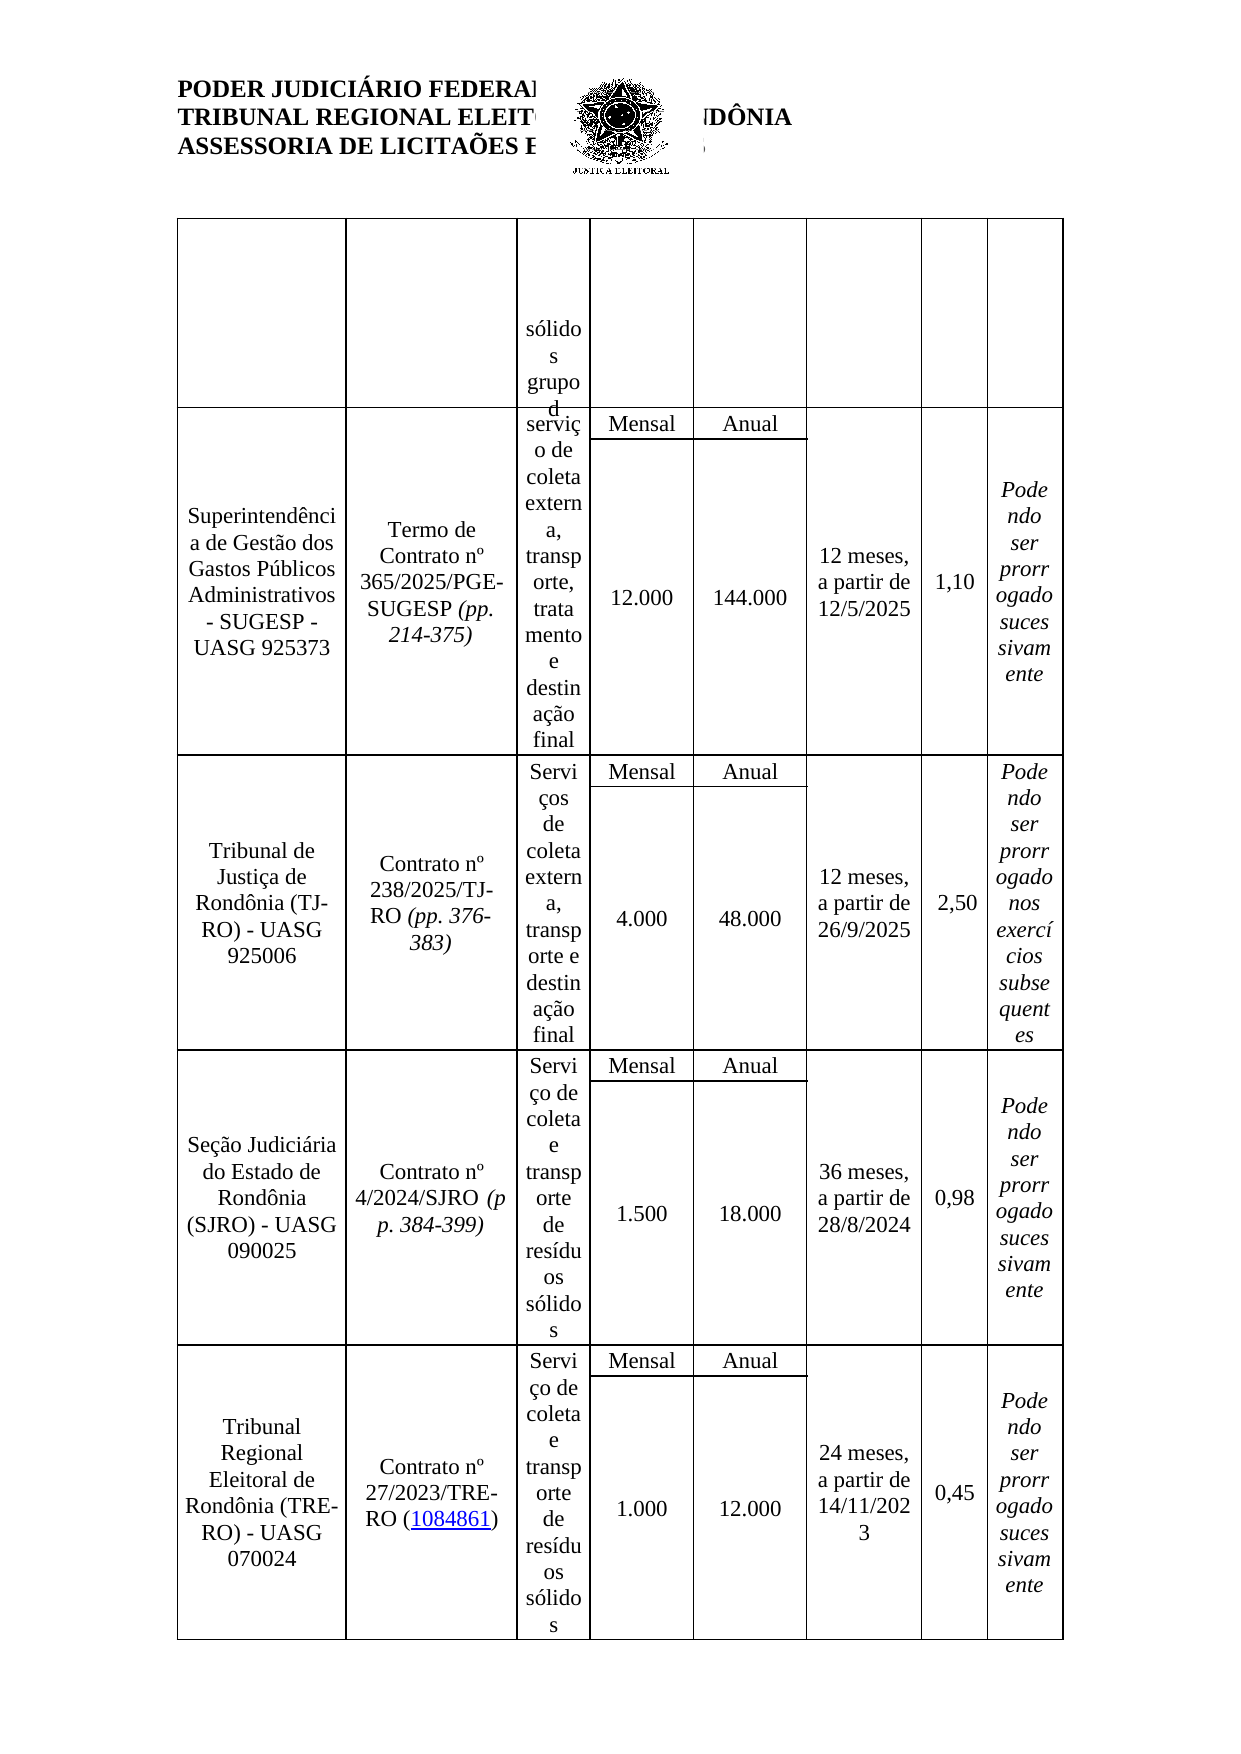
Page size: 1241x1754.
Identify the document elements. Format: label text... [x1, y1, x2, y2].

table_cell 12 meses, a partir de 26/9/2025 [807, 756, 921, 1049]
table_cell Superintendência de Gestão dos Gastos Públicos Administrativos - SUGESP - UASG 925373 [178, 408, 345, 754]
table_cell Podendo ser prorrogado sucessivamente [988, 1051, 1062, 1344]
table_cell 48.000 [694, 787, 806, 1049]
table_cell 1.500 [591, 1082, 693, 1344]
table_cell Seção Judiciária do Estado de Rondônia (SJRO) - UASG 090025 [178, 1051, 345, 1344]
table_cell [922, 219, 987, 407]
table_cell 4.000 [591, 787, 693, 1049]
table_cell [178, 219, 345, 407]
table_cell Contrato nº 27/2023/TRE-RO (1084861) [347, 1346, 516, 1639]
table_cell 1.000 [591, 1377, 693, 1639]
table_cell Termo de Contrato nº 365/2025/PGE-SUGESP (pp. 214-375) [347, 408, 516, 754]
table_cell 12 meses, a partir de 12/5/2025 [807, 408, 921, 754]
table_cell 36 meses, a partir de 28/8/2024 [807, 1051, 921, 1344]
table_cell Anual [694, 408, 806, 438]
table_cell 0,45 [922, 1346, 987, 1639]
table_cell Podendo ser prorrogado nos exercícios subsequentes [988, 756, 1062, 1049]
table_cell 0,98 [922, 1051, 987, 1344]
table_cell [988, 219, 1062, 407]
table_cell Anual [694, 756, 806, 786]
table_cell Contrato nº 4/2024/SJRO (pp. 384-399) [347, 1051, 516, 1344]
table_cell 1,10 [922, 408, 987, 754]
table_cell [347, 219, 516, 407]
table_cell Tribunal Regional Eleitoral de Rondônia (TRE-RO) - UASG 070024 [178, 1346, 345, 1639]
table_cell Serviço de coleta e transporte de resíduos sólidos [518, 1346, 589, 1639]
table_cell 24 meses, a partir de 14/11/2023 [807, 1346, 921, 1639]
table_cell Mensal [591, 1051, 693, 1080]
table_cell 12.000 [694, 1377, 806, 1639]
table_cell Podendo ser prorrogado sucessivamente [988, 1346, 1062, 1639]
table_cell 2,50 [922, 756, 987, 1049]
table_cell Mensal [591, 756, 693, 786]
table_cell 18.000 [694, 1082, 806, 1344]
table_cell Anual [694, 1346, 806, 1375]
table_cell Serviço de coleta conteinerizada a granel, transporte e destinação final ambientalmente adequados para resíduos sólidos grupo d "lixo comum" [518, 219, 589, 407]
table_cell Tribunal de Justiça de Rondônia (TJ-RO) - UASG 925006 [178, 756, 345, 1049]
table_cell Mensal [591, 1346, 693, 1375]
table_cell 144.000 [694, 440, 806, 754]
table_cell [694, 219, 806, 407]
table_cell Mensal [591, 408, 693, 438]
table_cell [807, 219, 921, 407]
table_cell Serviço de coleta e transporte de resíduos sólidos [518, 1051, 589, 1344]
table_cell Contrato nº 238/2025/TJ-RO (pp. 376-383) [347, 756, 516, 1049]
table_cell [591, 219, 693, 407]
table_cell Serviços de coleta externa, transporte e destinação final [518, 756, 589, 1049]
table_cell Anual [694, 1051, 806, 1080]
table_cell serviço de coleta externa, transporte, tratamento e destinação final [518, 408, 589, 754]
table_cell Podendo ser prorrogado sucessivamente [988, 408, 1062, 754]
table_cell 12.000 [591, 440, 693, 754]
